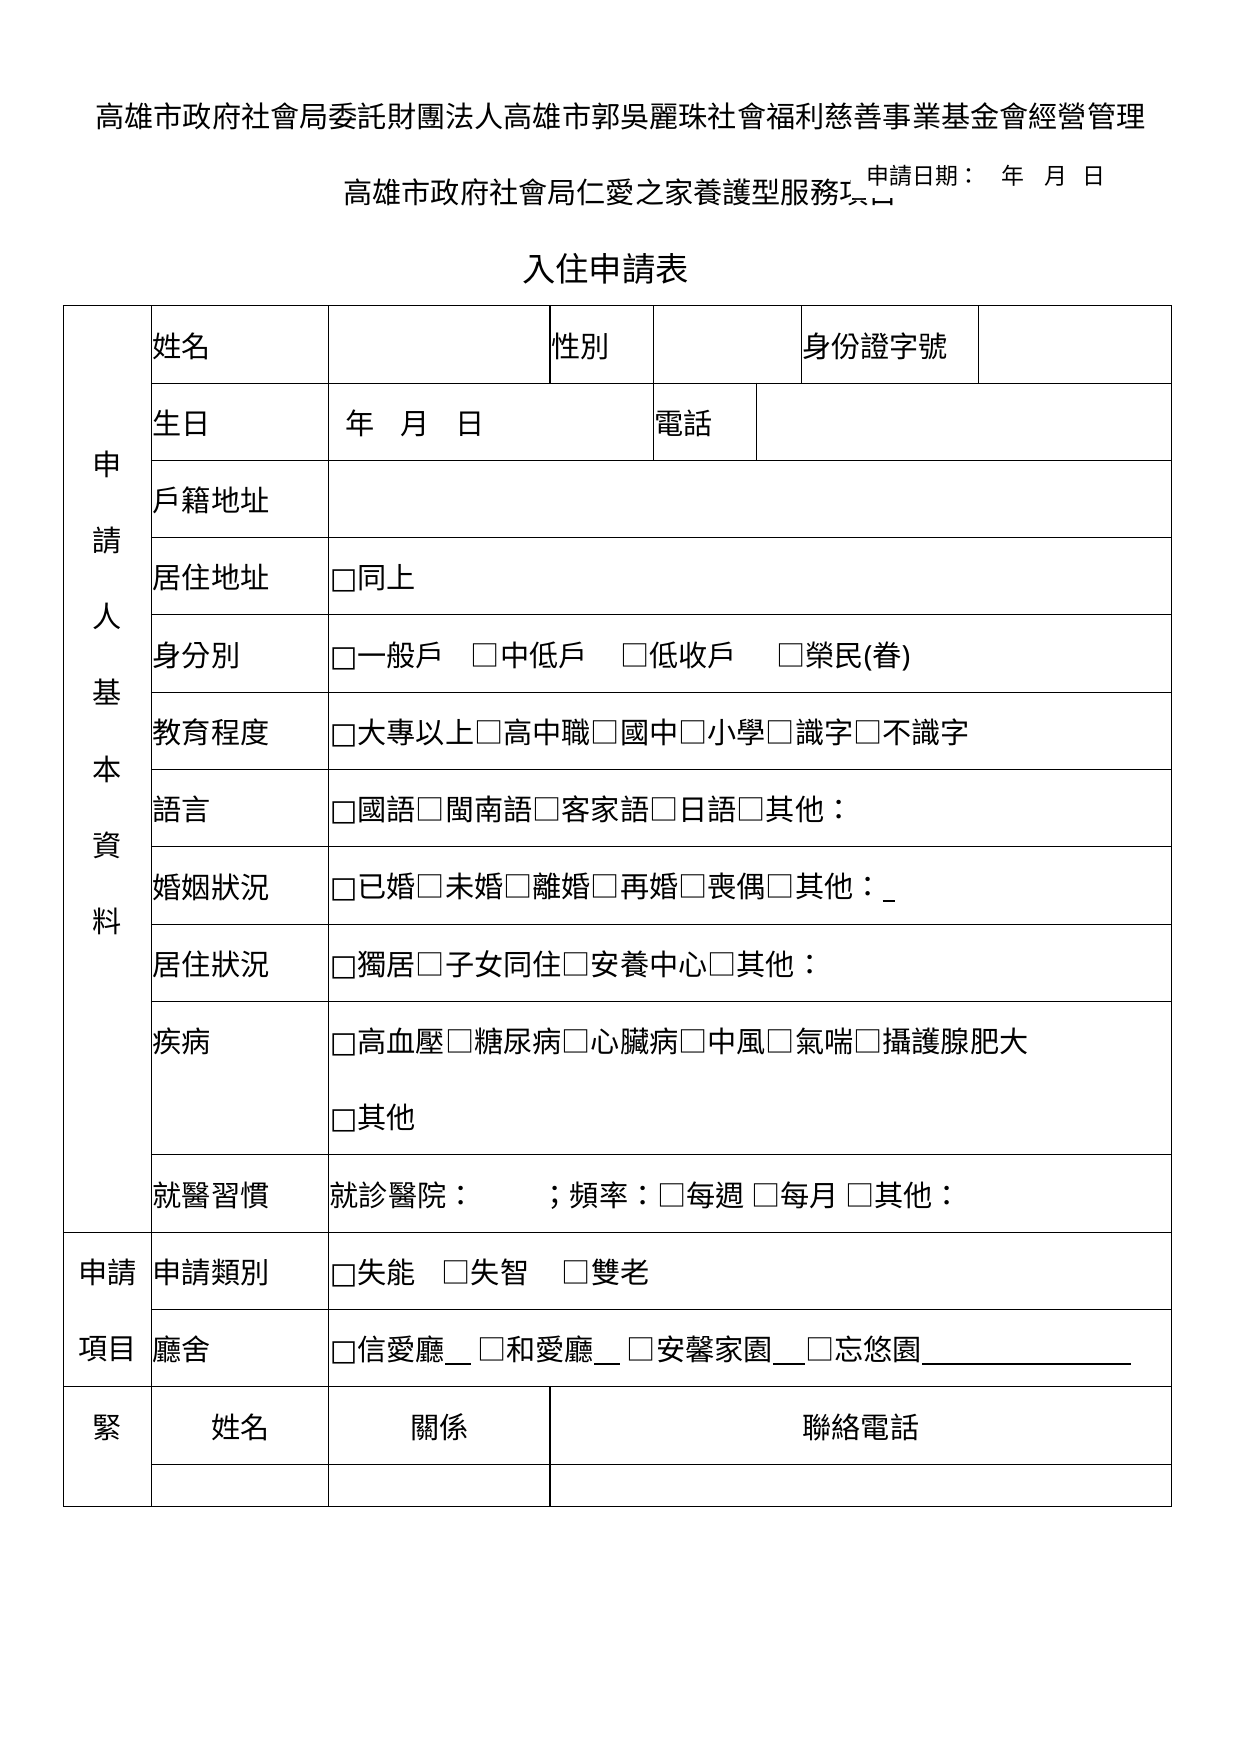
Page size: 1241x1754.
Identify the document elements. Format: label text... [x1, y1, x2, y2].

table_header 申 請 人 基 本 資 料 [64, 306, 151, 1232]
table_cell [329, 1465, 549, 1506]
table_cell [152, 1465, 328, 1506]
table_cell 申請類別 [152, 1233, 328, 1309]
table_cell 廳舍 [152, 1310, 328, 1386]
table_cell 婚姻狀況 [152, 847, 328, 923]
table_cell 生日 [152, 384, 328, 460]
table_cell 疾病 [152, 1002, 328, 1154]
table_cell □一般戶 □中低戶 □低收戶 □榮民(眷) [329, 615, 1171, 692]
table_cell 就診醫院： ；頻率：□每週 □每月 □其他： [329, 1155, 1171, 1232]
table_cell 就醫習慣 [152, 1155, 328, 1232]
table_header 姓名 [152, 306, 328, 382]
text 高雄市政府社會局仁愛之家養護型服務項目 [75, 153, 1165, 229]
text 高雄市政府社會局委託財團法人高雄市郭吳麗珠社會福利慈善事業基金會經營管理 [75, 76, 1240, 198]
text 申請日期： 年 月 日 [866, 158, 1225, 191]
table_cell □高血壓□糖尿病□心臟病□中風□氣喘□攝護腺肥大 □其他 [329, 1002, 1171, 1154]
table_header [329, 306, 549, 382]
table_cell 戶籍地址 [152, 461, 328, 537]
text 入住申請表 [75, 229, 1165, 305]
table_cell 身分別 [152, 615, 328, 692]
table_cell 姓名 [152, 1387, 328, 1463]
table_cell 教育程度 [152, 693, 328, 769]
table_cell 語言 [152, 770, 328, 846]
table_cell 聯絡電話 [551, 1387, 1171, 1463]
table_header 性別 [551, 306, 653, 382]
table_cell □已婚□未婚□離婚□再婚□喪偶□其他： [329, 847, 1171, 923]
table_cell 電話 [654, 384, 756, 460]
table_cell □同上 [329, 538, 1171, 614]
table_header 身份證字號 [802, 306, 978, 382]
table_cell 居住狀況 [152, 925, 328, 1001]
table_cell 年 月 日 [329, 384, 653, 460]
table_cell □國語□閩南語□客家語□日語□其他： [329, 770, 1171, 846]
table_cell [757, 384, 1171, 460]
table_header [654, 306, 801, 382]
table_cell 緊 [64, 1387, 151, 1506]
table_cell 申請 項目 [64, 1233, 151, 1386]
table_cell [329, 461, 1171, 537]
table_cell [551, 1465, 1171, 1506]
table_cell 關係 [329, 1387, 549, 1463]
table_cell □大專以上□高中職□國中□小學□識字□不識字 [329, 693, 1171, 769]
table_cell □信愛廳 □和愛廳 □安馨家園 □忘悠園 [329, 1310, 1171, 1386]
table_cell 居住地址 [152, 538, 328, 614]
table_cell □失能 □失智 □雙老 [329, 1233, 1171, 1309]
table_cell □獨居□子女同住□安養中心□其他： [329, 925, 1171, 1001]
table_header [979, 306, 1171, 382]
